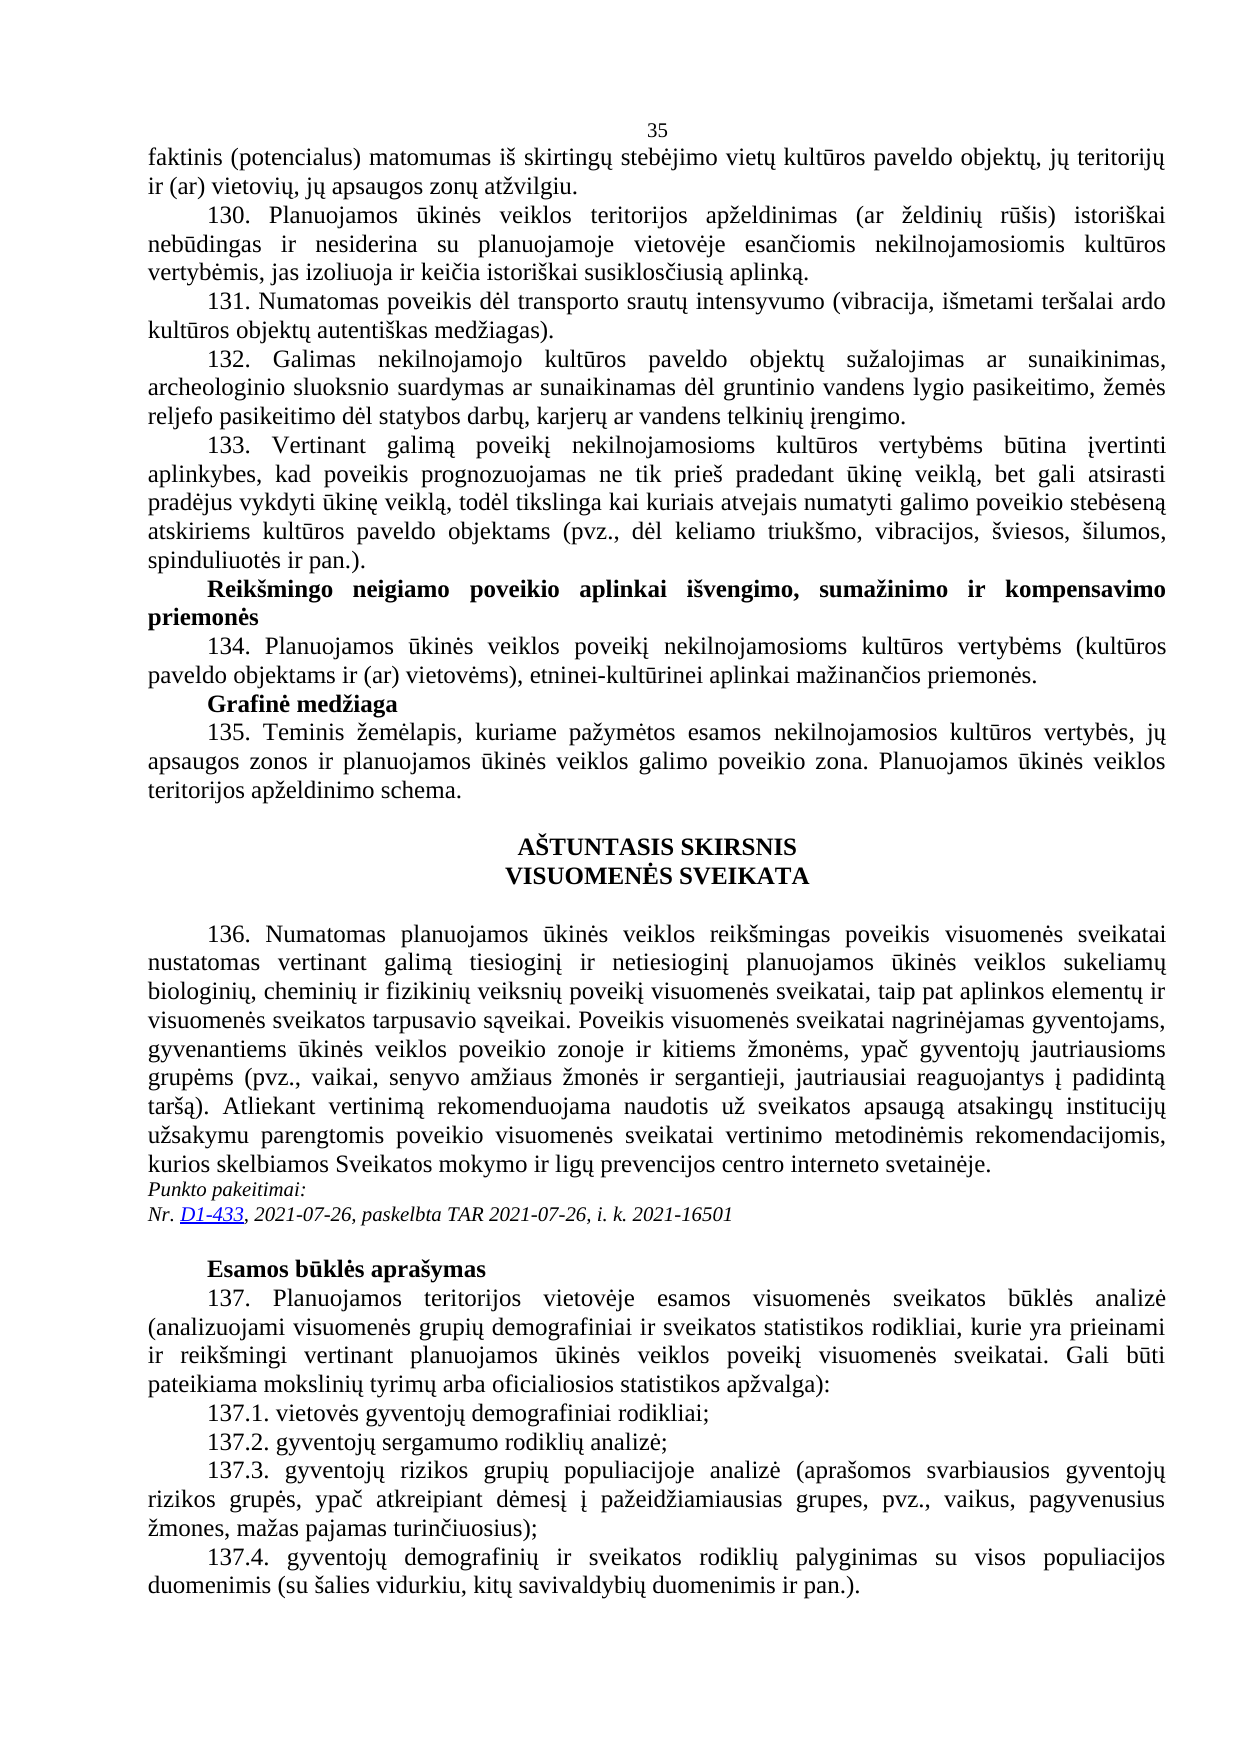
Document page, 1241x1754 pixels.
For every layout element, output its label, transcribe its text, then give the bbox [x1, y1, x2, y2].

text 135. Teminis žemėlapis, kuriame pažymėtos esamos nekilnojamosios kultūros vertybės, jų apsaugos zonos ir planuojamos ūkinės veiklos galimo poveikio zona. Planuojamos ūkinės veiklos teritorijos apželdinimo schema. [148, 717, 1167, 804]
text Nr. D1-433, 2021-07-26, paskelbta TAR 2021-07-26, i. k. 2021-16501 [148, 1201, 1167, 1226]
text VISUOMENĖS SVEIKATA [148, 861, 1167, 890]
text 137. Planuojamos teritorijos vietovėje esamos visuomenės sveikatos būklės analizė (analizuojami visuomenės grupių demografiniai ir sveikatos statistikos rodikliai, kurie yra prieinami ir reikšmingi vertinant planuojamos ūkinės veiklos poveikį visuomenės sveikatai. Gali būti pateikiama mokslinių tyrimų arba oficialiosios statistikos apžvalga): [148, 1283, 1167, 1398]
text faktinis (potencialus) matomumas iš skirtingų stebėjimo vietų kultūros paveldo objektų, jų teritorijų ir (ar) vietovių, jų apsaugos zonų atžvilgiu. [148, 142, 1167, 200]
text 132. Galimas nekilnojamojo kultūros paveldo objektų sužalojimas ar sunaikinimas, archeologinio sluoksnio suardymas ar sunaikinamas dėl gruntinio vandens lygio pasikeitimo, žemės reljefo pasikeitimo dėl statybos darbų, karjerų ar vandens telkinių įrengimo. [148, 344, 1167, 430]
text 137.1. vietovės gyventojų demografiniai rodikliai; [148, 1398, 1167, 1427]
text 137.3. gyventojų rizikos grupių populiacijoje analizė (aprašomos svarbiausios gyventojų rizikos grupės, ypač atkreipiant dėmesį į pažeidžiamiausias grupes, pvz., vaikus, pagyvenusius žmones, mažas pajamas turinčiuosius); [148, 1456, 1167, 1542]
text Punkto pakeitimai: [148, 1177, 1167, 1201]
text Grafinė medžiaga [148, 689, 1167, 717]
text 130. Planuojamos ūkinės veiklos teritorijos apželdinimas (ar želdinių rūšis) istoriškai nebūdingas ir nesiderina su planuojamoje vietovėje esančiomis nekilnojamosiomis kultūros vertybėmis, jas izoliuoja ir keičia istoriškai susiklosčiusią aplinką. [148, 200, 1167, 286]
text 134. Planuojamos ūkinės veiklos poveikį nekilnojamosioms kultūros vertybėms (kultūros paveldo objektams ir (ar) vietovėms), etninei-kultūrinei aplinkai mažinančios priemonės. [148, 631, 1167, 689]
text Reikšmingo neigiamo poveikio aplinkai išvengimo, sumažinimo ir kompensavimo priemonės [148, 574, 1167, 631]
text 136. Numatomas planuojamos ūkinės veiklos reikšmingas poveikis visuomenės sveikatai nustatomas vertinant galimą tiesioginį ir netiesioginį planuojamos ūkinės veiklos sukeliamų biologinių, cheminių ir fizikinių veiksnių poveikį visuomenės sveikatai, taip pat aplinkos elementų ir visuomenės sveikatos tarpusavio sąveikai. Poveikis visuomenės sveikatai nagrinėjamas gyventojams, gyvenantiems ūkinės veiklos poveikio zonoje ir kitiems žmonėms, ypač gyventojų jautriausioms grupėms (pvz., vaikai, senyvo amžiaus žmonės ir sergantieji, jautriausiai reaguojantys į padidintą taršą). Atliekant vertinimą rekomenduojama naudotis už sveikatos apsaugą atsakingų institucijų užsakymu parengtomis poveikio visuomenės sveikatai vertinimo metodinėmis rekomendacijomis, kurios skelbiamos Sveikatos mokymo ir ligų prevencijos centro interneto svetainėje. [148, 919, 1167, 1177]
text 137.2. gyventojų sergamumo rodiklių analizė; [148, 1427, 1167, 1456]
text 131. Numatomas poveikis dėl transporto srautų intensyvumo (vibracija, išmetami teršalai ardo kultūros objektų autentiškas medžiagas). [148, 286, 1167, 344]
text 133. Vertinant galimą poveikį nekilnojamosioms kultūros vertybėms būtina įvertinti aplinkybes, kad poveikis prognozuojamas ne tik prieš pradedant ūkinę veiklą, bet gali atsirasti pradėjus vykdyti ūkinę veiklą, todėl tikslinga kai kuriais atvejais numatyti galimo poveikio stebėseną atskiriems kultūros paveldo objektams (pvz., dėl keliamo triukšmo, vibracijos, šviesos, šilumos, spinduliuotės ir pan.). [148, 430, 1167, 574]
text Esamos būklės aprašymas [148, 1254, 1167, 1283]
text AŠTUNTASIS SKIRSNIS [148, 832, 1167, 861]
text 137.4. gyventojų demografinių ir sveikatos rodiklių palyginimas su visos populiacijos duomenimis (su šalies vidurkiu, kitų savivaldybių duomenimis ir pan.). [148, 1542, 1167, 1599]
